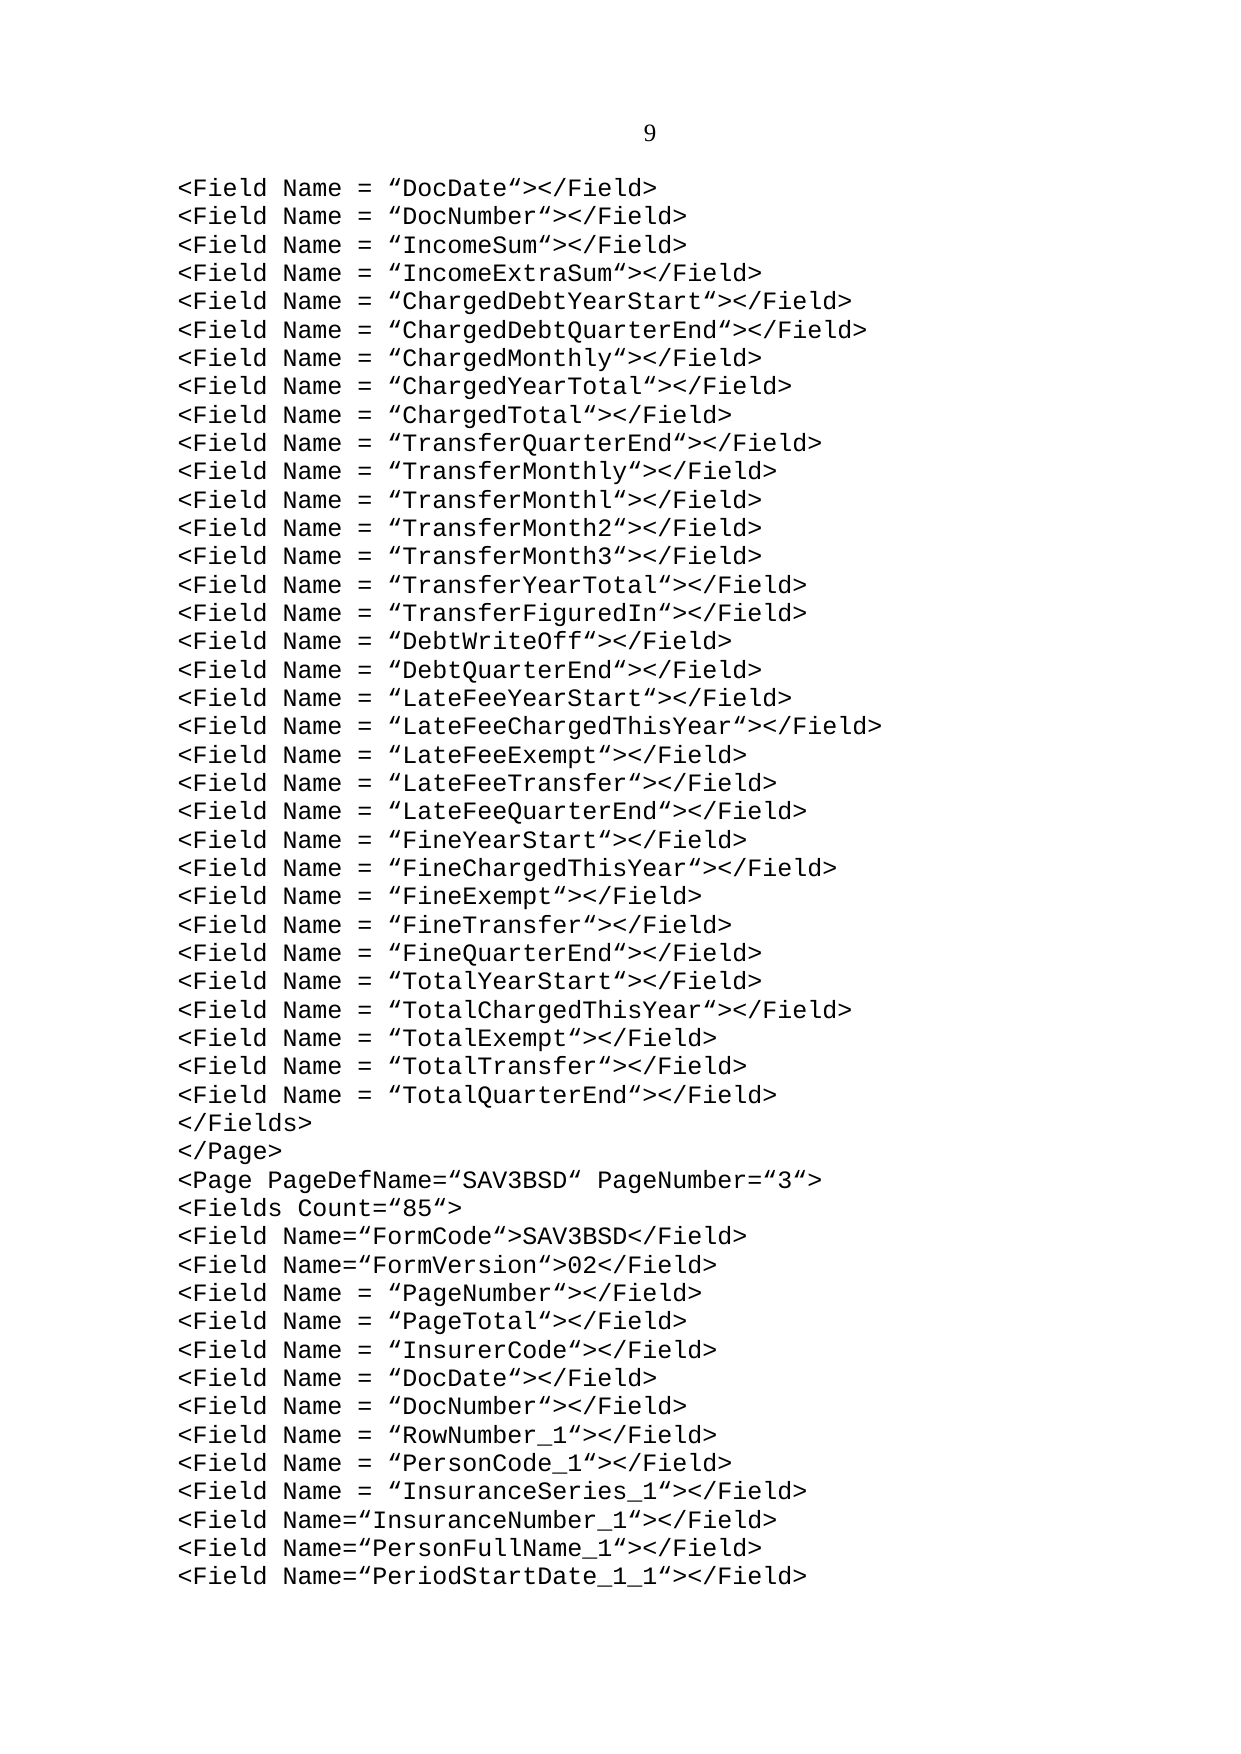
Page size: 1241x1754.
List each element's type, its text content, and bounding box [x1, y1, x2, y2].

text <Field Name = “DebtQuarterEnd“></Field> [177, 657, 1122, 686]
text <Field Name = “TotalYearStart“></Field> [177, 969, 1122, 997]
text <Field Name = “DocDate“></Field> [177, 1366, 1122, 1394]
text <Fields Count=“85“> [177, 1196, 1122, 1224]
text <Field Name = “PageTotal“></Field> [177, 1309, 1122, 1337]
text <Field Name = “TransferQuarterEnd“></Field> [177, 431, 1122, 459]
text <Field Name=“InsuranceNumber_1“></Field> [177, 1507, 1122, 1536]
text <Field Name = “DebtWriteOff“></Field> [177, 629, 1122, 657]
text <Field Name = “IncomeSum“></Field> [177, 232, 1122, 261]
text <Field Name = “TotalTransfer“></Field> [177, 1054, 1122, 1082]
text <Field Name = “ChargedDebtQuarterEnd“></Field> [177, 317, 1122, 346]
text <Field Name = “TotalQuarterEnd“></Field> [177, 1082, 1122, 1111]
text <Field Name=“PeriodStartDate_1_1“></Field> [177, 1564, 1122, 1592]
text <Field Name = “DocNumber“></Field> [177, 1394, 1122, 1422]
text <Field Name = “InsuranceSeries_1“></Field> [177, 1479, 1122, 1507]
text <Field Name = “DocDate“></Field> [177, 176, 1122, 204]
text <Field Name = “LateFeeYearStart“></Field> [177, 686, 1122, 714]
text <Field Name = “ChargedMonthly“></Field> [177, 346, 1122, 374]
text <Field Name = “LateFeeChargedThisYear“></Field> [177, 714, 1122, 742]
text <Field Name = “TotalExempt“></Field> [177, 1026, 1122, 1054]
text <Field Name=“FormCode“>SAV3BSD</Field> [177, 1224, 1122, 1252]
text <Field Name = “RowNumber_1“></Field> [177, 1422, 1122, 1451]
text <Field Name = “FineYearStart“></Field> [177, 827, 1122, 856]
text <Field Name=“FormVersion“>02</Field> [177, 1252, 1122, 1281]
text <Field Name = “TransferFiguredIn“></Field> [177, 601, 1122, 629]
text <Field Name = “DocNumber“></Field> [177, 204, 1122, 232]
text <Field Name = “TransferMonthly“></Field> [177, 459, 1122, 487]
text <Field Name = “ChargedTotal“></Field> [177, 402, 1122, 431]
text <Page PageDefName=“SAV3BSD“ PageNumber=“3“> [177, 1167, 1122, 1196]
text <Field Name = “TransferMonthl“></Field> [177, 487, 1122, 516]
text <Field Name = “TransferMonth3“></Field> [177, 544, 1122, 572]
text <Field Name = “TotalChargedThisYear“></Field> [177, 997, 1122, 1026]
text <Field Name = “LateFeeExempt“></Field> [177, 742, 1122, 771]
text <Field Name = “LateFeeQuarterEnd“></Field> [177, 799, 1122, 827]
text <Field Name = “TransferMonth2“></Field> [177, 516, 1122, 544]
text <Field Name = “LateFeeTransfer“></Field> [177, 771, 1122, 799]
text <Field Name = “ChargedDebtYearStart“></Field> [177, 289, 1122, 317]
text <Field Name = “FineExempt“></Field> [177, 884, 1122, 912]
text <Field Name = “InsurerCode“></Field> [177, 1337, 1122, 1366]
text <Field Name = “TransferYearTotal“></Field> [177, 572, 1122, 601]
text <Field Name=“PersonFullName_1“></Field> [177, 1536, 1122, 1564]
text <Field Name = “FineTransfer“></Field> [177, 912, 1122, 941]
text <Field Name = “IncomeExtraSum“></Field> [177, 261, 1122, 289]
text </Page> [177, 1139, 1122, 1167]
text <Field Name = “PersonCode_1“></Field> [177, 1451, 1122, 1479]
text <Field Name = “FineQuarterEnd“></Field> [177, 941, 1122, 969]
text <Field Name = “ChargedYearTotal“></Field> [177, 374, 1122, 402]
text </Fields> [177, 1111, 1122, 1139]
text <Field Name = “FineChargedThisYear“></Field> [177, 856, 1122, 884]
text <Field Name = “PageNumber“></Field> [177, 1281, 1122, 1309]
